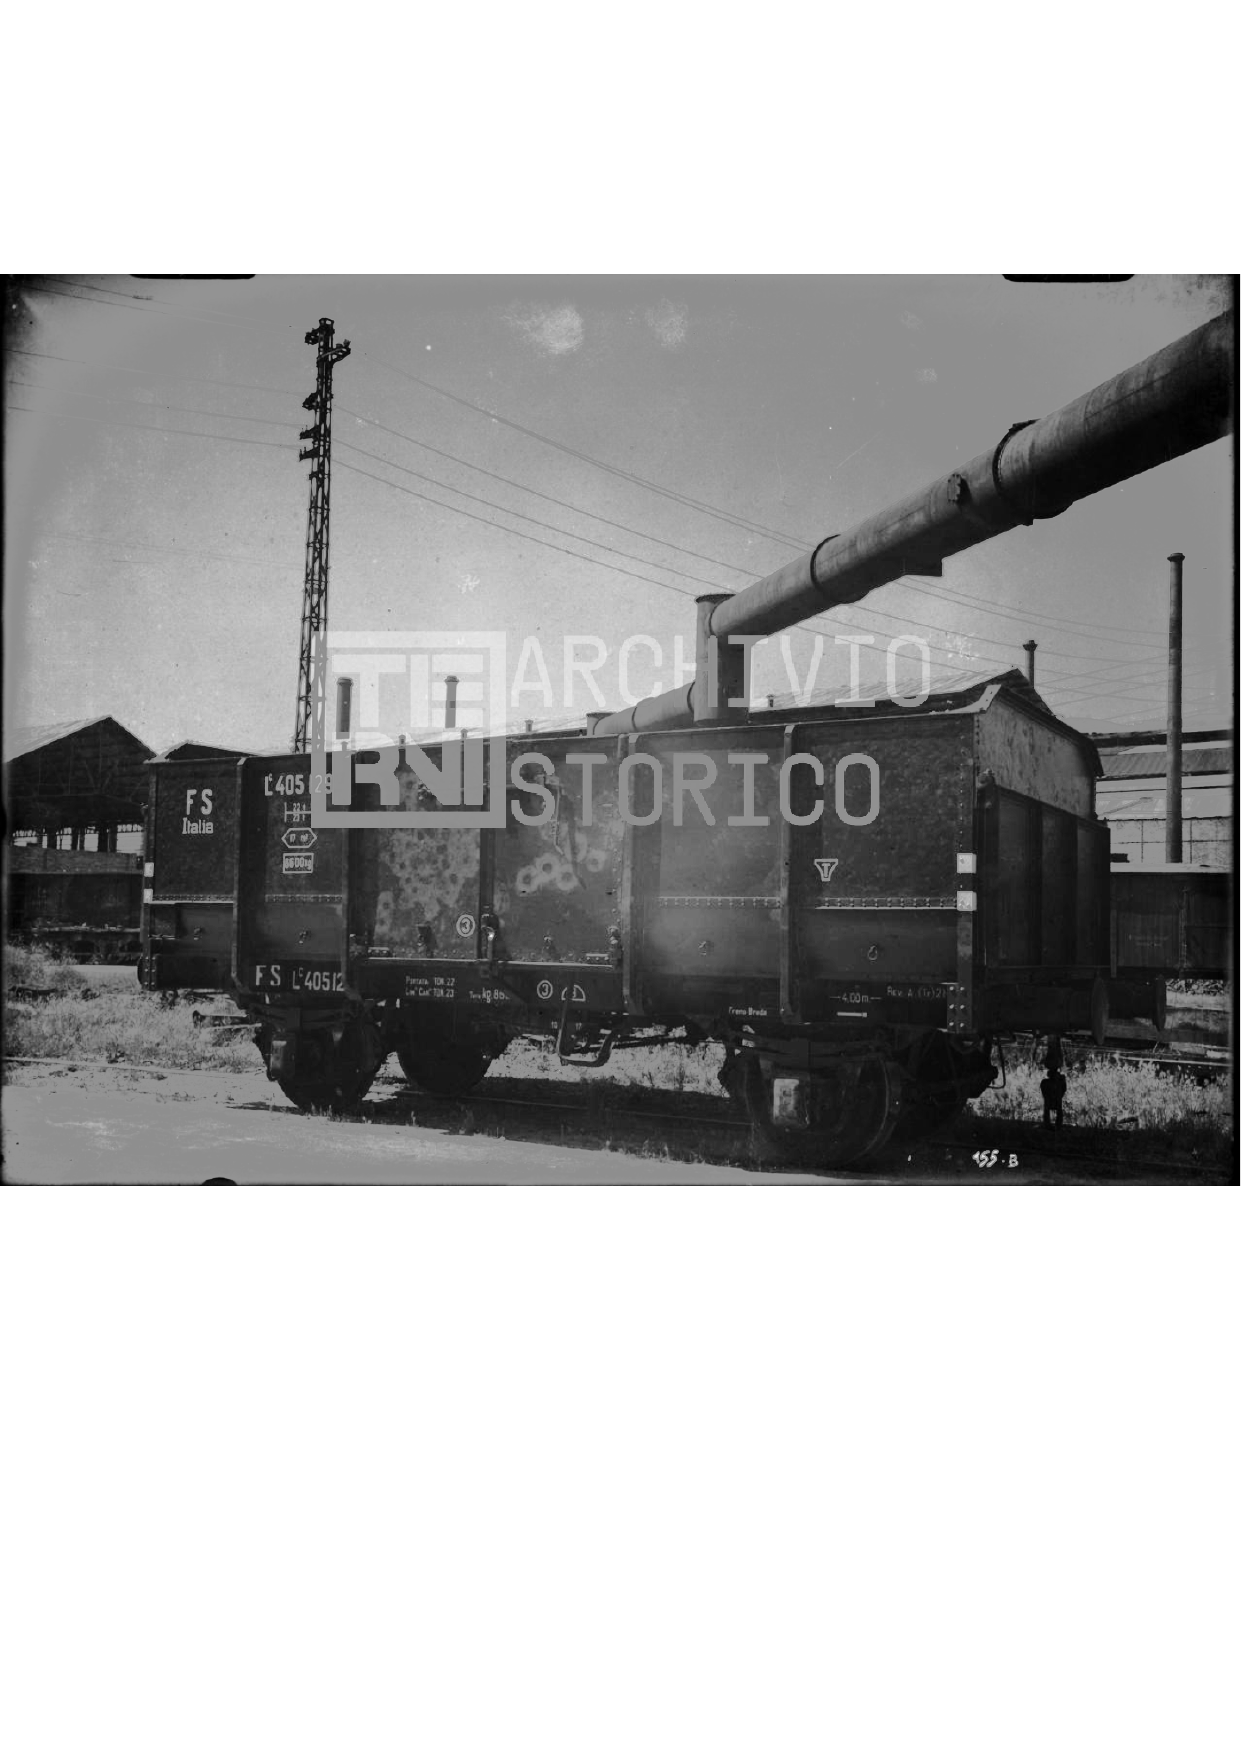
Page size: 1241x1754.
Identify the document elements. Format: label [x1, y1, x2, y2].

picture [0, 274, 1241, 1186]
